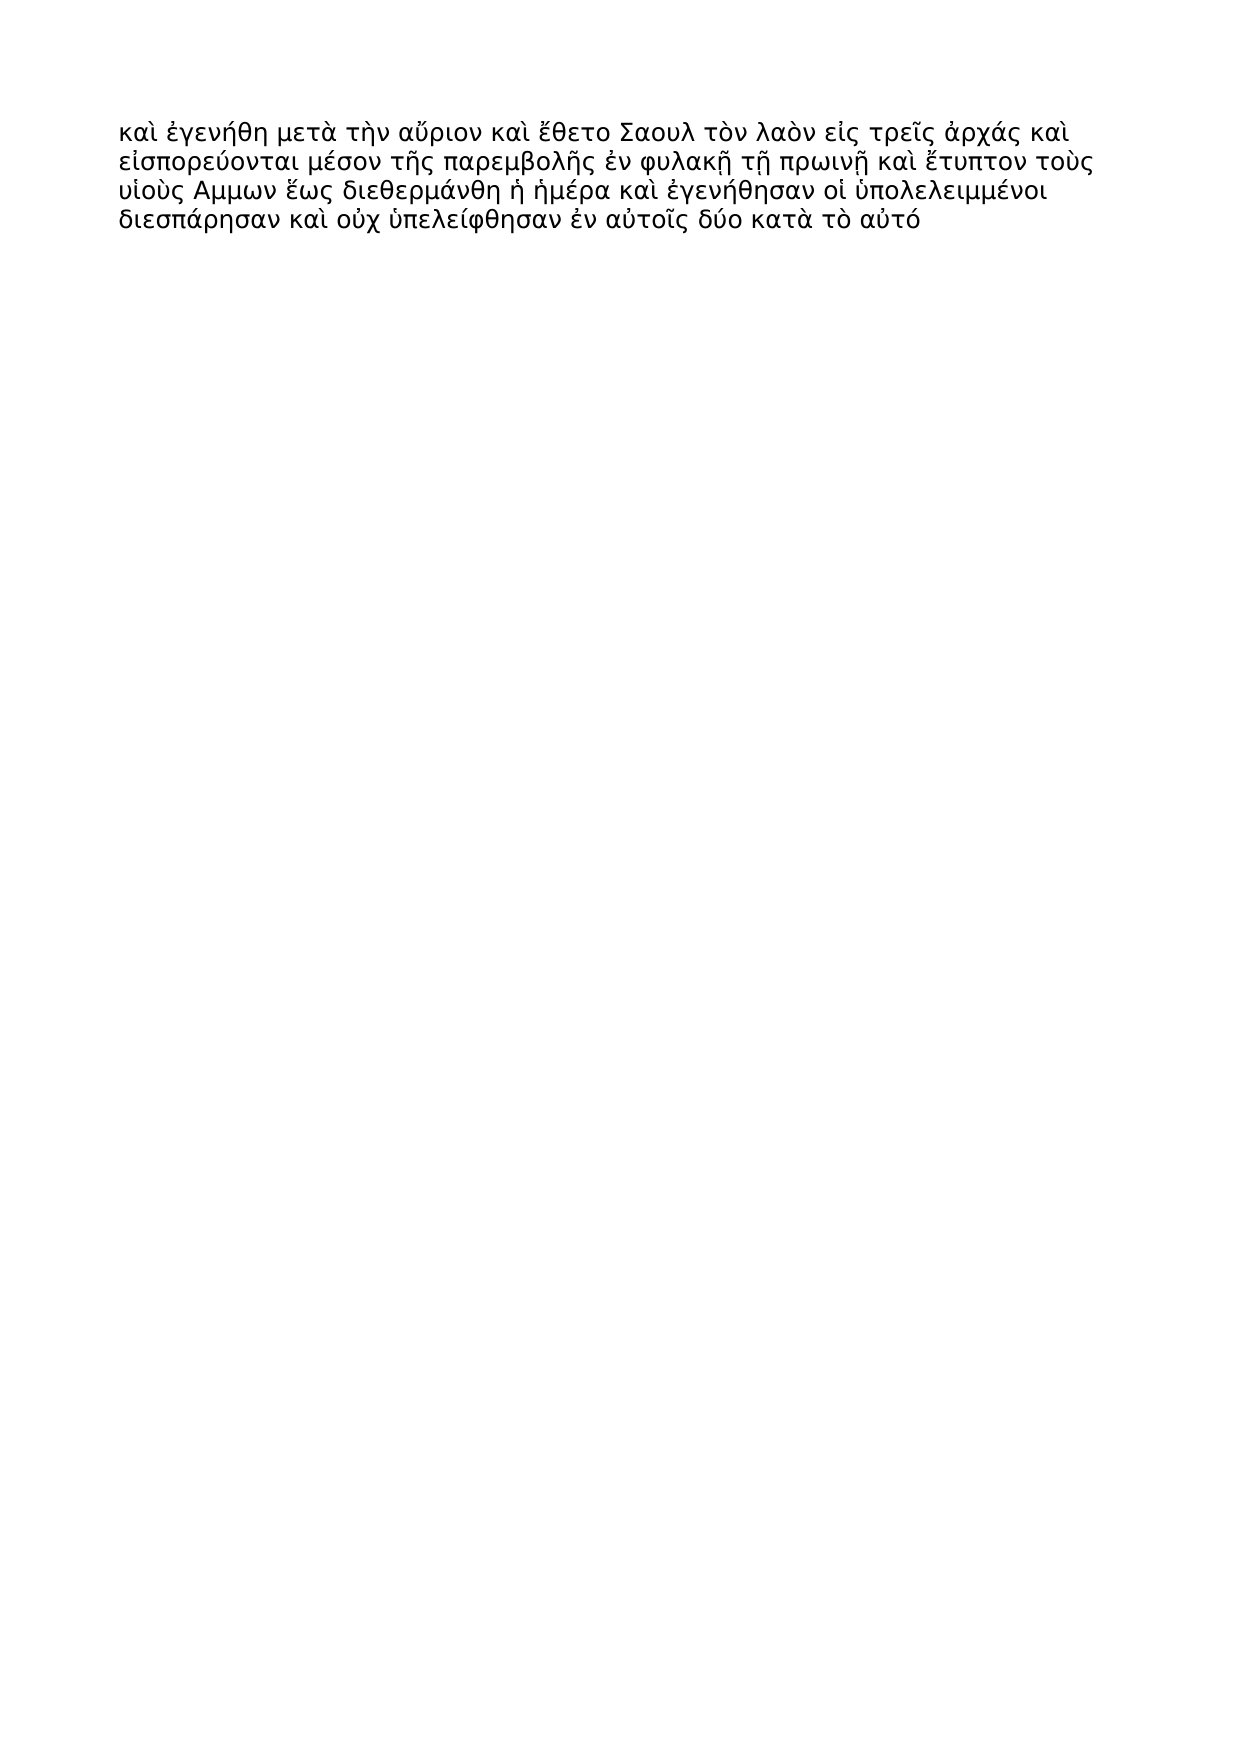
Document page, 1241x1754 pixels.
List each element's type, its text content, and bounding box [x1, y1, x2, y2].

text καὶ ἐγενήθη μετὰ τὴν αὔριον καὶ ἔθετο Σαουλ τὸν λαὸν εἰς τρεῖς ἀρχάς καὶ εἰσπορεύονται μέσον τῆς παρεμβολῆς ἐν φυλακῇ τῇ πρωινῇ καὶ ἔτυπτον τοὺς υἱοὺς Αμμων ἕως διεθερμάνθη ἡ ἡμέρα καὶ ἐγενήθησαν οἱ ὑπολελειμμένοι διεσπάρησαν καὶ οὐχ ὑπελείφθησαν ἐν αὐτοῖς δύο κατὰ τὸ αὐτό [118, 118, 1122, 235]
